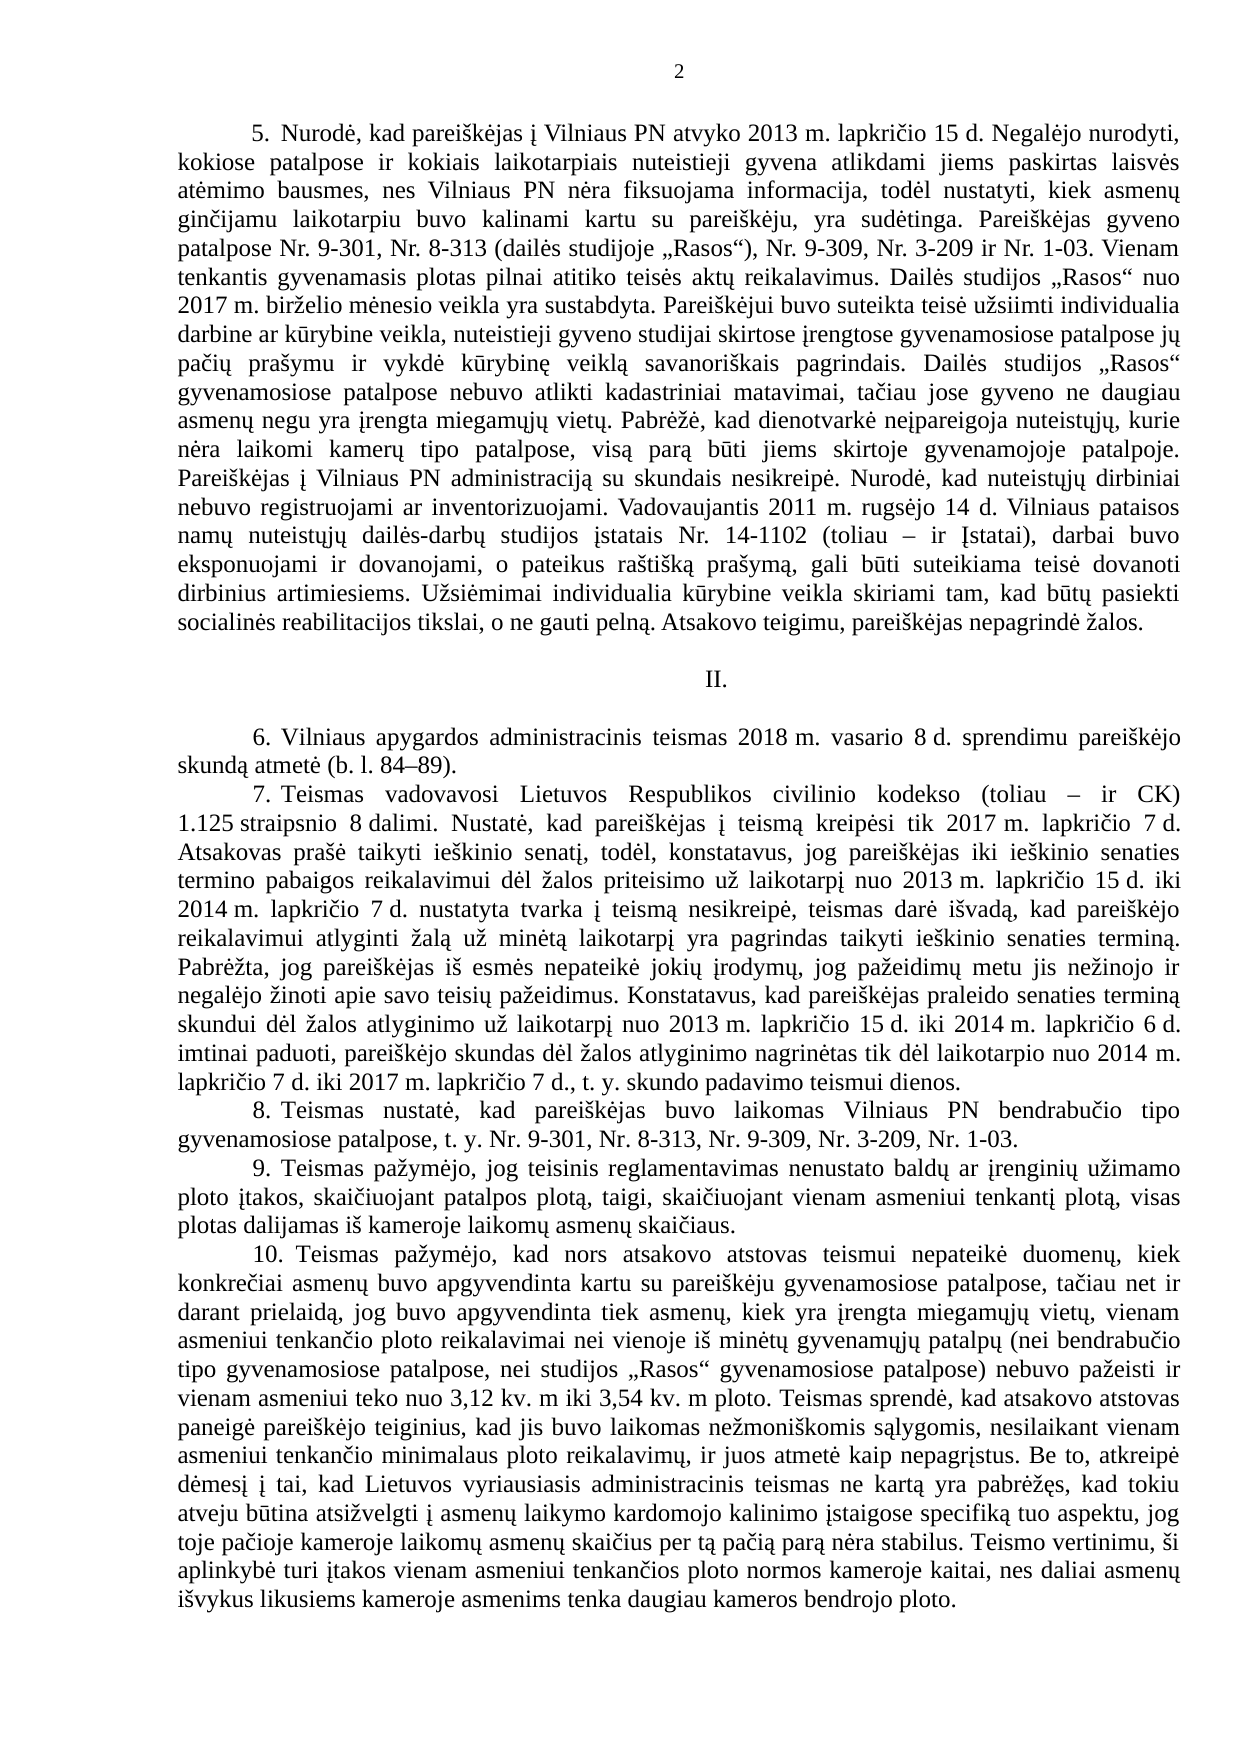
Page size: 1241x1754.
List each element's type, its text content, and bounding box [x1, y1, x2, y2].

text 5. Nurodė, kad pareiškėjas į Vilniaus PN atvyko 2013 m. lapkričio 15 d. Negalėjo nurodyti, kokiose patalpose ir kokiais laikotarpiais nuteistieji gyvena atlikdami jiems paskirtas laisvės atėmimo bausmes, nes Vilniaus PN nėra fiksuojama informacija, todėl nustatyti, kiek asmenų ginčijamu laikotarpiu buvo kalinami kartu su pareiškėju, yra sudėtinga. Pareiškėjas gyveno patalpose Nr. 9-301, Nr. 8-313 (dailės studijoje „Rasos“), Nr. 9-309, Nr. 3-209 ir Nr. 1-03. Vienam tenkantis gyvenamasis plotas pilnai atitiko teisės aktų reikalavimus. Dailės studijos „Rasos“ nuo 2017 m. birželio mėnesio veikla yra sustabdyta. Pareiškėjui buvo suteikta teisė užsiimti individualia darbine ar kūrybine veikla, nuteistieji gyveno studijai skirtose įrengtose gyvenamosiose patalpose jų pačių prašymu ir vykdė kūrybinę veiklą savanoriškais pagrindais. Dailės studijos „Rasos“ gyvenamosiose patalpose nebuvo atlikti kadastriniai matavimai, tačiau jose gyveno ne daugiau asmenų negu yra įrengta miegamųjų vietų. Pabrėžė, kad dienotvarkė neįpareigoja nuteistųjų, kurie nėra laikomi kamerų tipo patalpose, visą parą būti jiems skirtoje gyvenamojoje patalpoje. Pareiškėjas į Vilniaus PN administraciją su skundais nesikreipė. Nurodė, kad nuteistųjų dirbiniai nebuvo registruojami ar inventorizuojami. Vadovaujantis 2011 m. rugsėjo 14 d. Vilniaus pataisos namų nuteistųjų dailės-darbų studijos įstatais Nr. 14-1102 (toliau – ir Įstatai), darbai buvo eksponuojami ir dovanojami, o pateikus raštišką prašymą, gali būti suteikiama teisė dovanoti dirbinius artimiesiems. Užsiėmimai individualia kūrybine veikla skiriami tam, kad būtų pasiekti socialinės reabilitacijos tikslai, o ne gauti pelną. Atsakovo teigimu, pareiškėjas nepagrindė žalos. [177, 118, 1181, 636]
text 10. Teismas pažymėjo, kad nors atsakovo atstovas teismui nepateikė duomenų, kiek konkrečiai asmenų buvo apgyvendinta kartu su pareiškėju gyvenamosiose patalpose, tačiau net ir darant prielaidą, jog buvo apgyvendinta tiek asmenų, kiek yra įrengta miegamųjų vietų, vienam asmeniui tenkančio ploto reikalavimai nei vienoje iš minėtų gyvenamųjų patalpų (nei bendrabučio tipo gyvenamosiose patalpose, nei studijos „Rasos“ gyvenamosiose patalpose) nebuvo pažeisti ir vienam asmeniui teko nuo 3,12 kv. m iki 3,54 kv. m ploto. Teismas sprendė, kad atsakovo atstovas paneigė pareiškėjo teiginius, kad jis buvo laikomas nežmoniškomis sąlygomis, nesilaikant vienam asmeniui tenkančio minimalaus ploto reikalavimų, ir juos atmetė kaip nepagrįstus. Be to, atkreipė dėmesį į tai, kad Lietuvos vyriausiasis administracinis teismas ne kartą yra pabrėžęs, kad tokiu atveju būtina atsižvelgti į asmenų laikymo kardomojo kalinimo įstaigose specifiką tuo aspektu, jog toje pačioje kameroje laikomų asmenų skaičius per tą pačią parą nėra stabilus. Teismo vertinimu, ši aplinkybė turi įtakos vienam asmeniui tenkančios ploto normos kameroje kaitai, nes daliai asmenų išvykus likusiems kameroje asmenims tenka daugiau kameros bendrojo ploto. [177, 1239, 1181, 1613]
text II. [251, 664, 1181, 693]
text 9. Teismas pažymėjo, jog teisinis reglamentavimas nenustato baldų ar įrenginių užimamo ploto įtakos, skaičiuojant patalpos plotą, taigi, skaičiuojant vienam asmeniui tenkantį plotą, visas plotas dalijamas iš kameroje laikomų asmenų skaičiaus. [177, 1153, 1181, 1239]
text 8. Teismas nustatė, kad pareiškėjas buvo laikomas Vilniaus PN bendrabučio tipo gyvenamosiose patalpose, t. y. Nr. 9-301, Nr. 8-313, Nr. 9-309, Nr. 3-209, Nr. 1-03. [177, 1096, 1181, 1153]
text 7. Teismas vadovavosi Lietuvos Respublikos civilinio kodekso (toliau – ir CK) 1.125 straipsnio 8 dalimi. Nustatė, kad pareiškėjas į teismą kreipėsi tik 2017 m. lapkričio 7 d. Atsakovas prašė taikyti ieškinio senatį, todėl, konstatavus, jog pareiškėjas iki ieškinio senaties termino pabaigos reikalavimui dėl žalos priteisimo už laikotarpį nuo 2013 m. lapkričio 15 d. iki 2014 m. lapkričio 7 d. nustatyta tvarka į teismą nesikreipė, teismas darė išvadą, kad pareiškėjo reikalavimui atlyginti žalą už minėtą laikotarpį yra pagrindas taikyti ieškinio senaties terminą. Pabrėžta, jog pareiškėjas iš esmės nepateikė jokių įrodymų, jog pažeidimų metu jis nežinojo ir negalėjo žinoti apie savo teisių pažeidimus. Konstatavus, kad pareiškėjas praleido senaties terminą skundui dėl žalos atlyginimo už laikotarpį nuo 2013 m. lapkričio 15 d. iki 2014 m. lapkričio 6 d. imtinai paduoti, pareiškėjo skundas dėl žalos atlyginimo nagrinėtas tik dėl laikotarpio nuo 2014 m. lapkričio 7 d. iki 2017 m. lapkričio 7 d., t. y. skundo padavimo teismui dienos. [177, 779, 1181, 1096]
text 6. Vilniaus apygardos administracinis teismas 2018 m. vasario 8 d. sprendimu pareiškėjo skundą atmetė (b. l. 84–89). [177, 722, 1181, 779]
